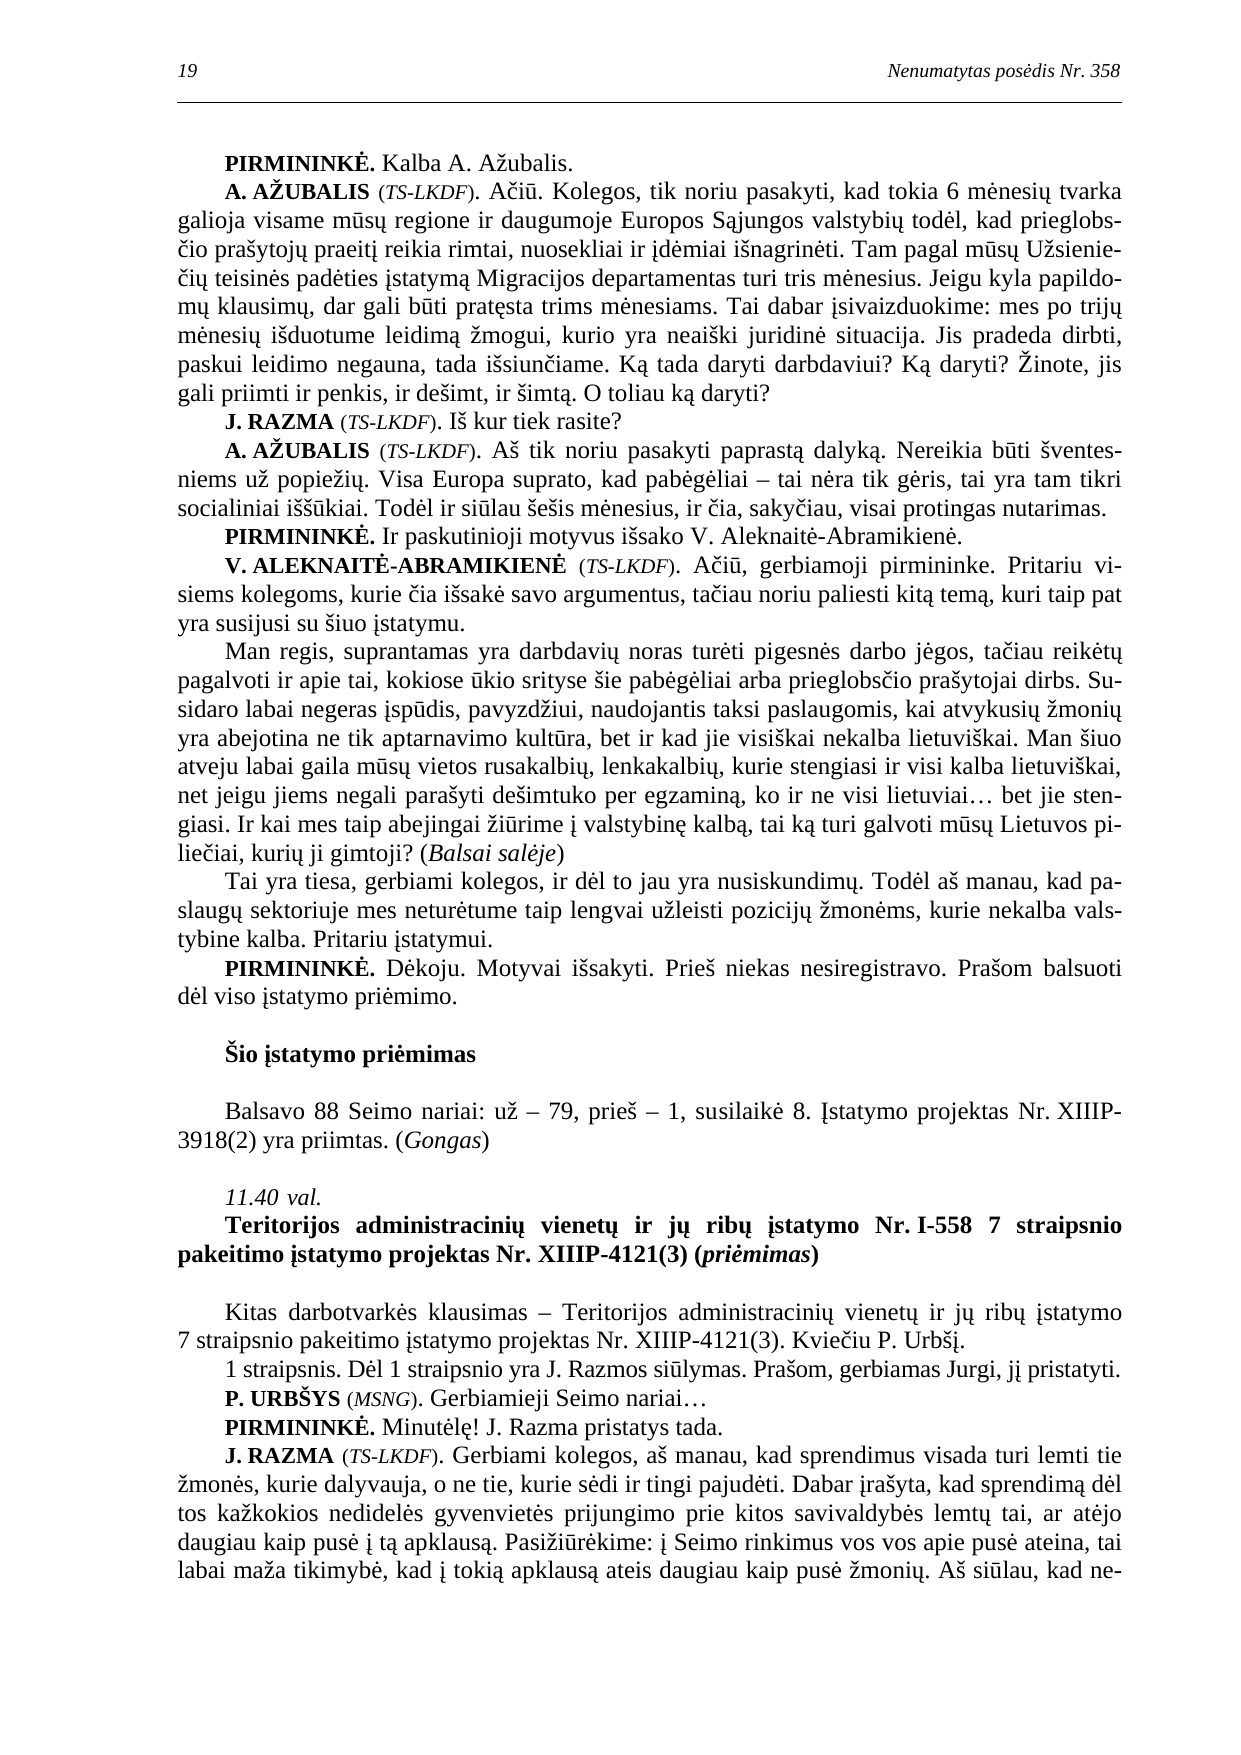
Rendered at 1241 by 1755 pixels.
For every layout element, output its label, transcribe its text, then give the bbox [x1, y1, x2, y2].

text V. ALEKNAITĖ-ABRAMIKIENĖ (TS-LKDF). Ačiū, ger­bia­mo­ji pir­mi­nin­ke. Pri­ta­riu vi­siems ko­le­goms, ku­rie čia iš­sa­kė sa­vo ar­gu­men­tus, ta­čiau no­riu pa­lies­ti ki­tą te­mą, ku­ri taip pat yra su­si­ju­si su šiuo įsta­ty­mu. [177, 550, 1122, 636]
text Bal­sa­vo 88 Sei­mo na­riai: už – 79, prieš – 1, su­si­lai­kė 8. Įsta­ty­mo pro­jek­tas Nr. XIIIP-3918(2) yra pri­im­tas. (Gon­gas) [177, 1096, 1122, 1154]
text A. AŽUBALIS (TS-LKDF). Aš tik no­riu pa­sa­ky­ti pa­pras­tą da­ly­ką. Ne­rei­kia bū­ti šven­tes­niems už po­pie­žių. Vi­sa Eu­ro­pa su­pra­to, kad pa­bė­gė­liai – tai nė­ra tik gė­ris, tai yra tam tik­ri so­cia­li­niai iš­šū­kiai. To­dėl ir siū­lau še­šis mė­ne­sius, ir čia, sa­ky­čiau, vi­sai pro­tin­gas nu­ta­ri­mas. [177, 435, 1122, 521]
text J. RAZMA (TS-LKDF). Ger­bia­mi ko­le­gos, aš ma­nau, kad spren­di­mus vi­sa­da tu­ri lem­ti tie žmo­nės, ku­rie da­ly­vau­ja, o ne tie, ku­rie sė­di ir tin­gi pa­ju­dė­ti. Da­bar įra­šy­ta, kad spren­di­mą dėl tos kaž­ko­kios ne­di­de­lės gy­ven­vie­tės pri­jun­gi­mo prie ki­tos sa­vi­val­dy­bės lem­tų tai, ar at­ėjo dau­giau kaip pu­sė į tą ap­klau­są. Pa­si­žiū­rė­ki­me: į Sei­mo rin­ki­mus vos vos apie pu­sė at­ei­na, tai la­bai ma­ža ti­ki­my­bė, kad į to­kią ap­klau­są at­eis dau­giau kaip pu­sė žmo­nių. Aš siū­lau, kad ne­ [177, 1440, 1122, 1584]
text 1 straips­nis. Dėl 1 straips­nio yra J. Raz­mos siū­ly­mas. Pra­šom, ger­bia­mas Jur­gi, jį pri­sta­ty­ti. [177, 1354, 1122, 1383]
text J. RAZMA (TS-LKDF). Iš kur tiek ra­si­te? [177, 406, 1122, 435]
text P. URBŠYS (MSNG). Ger­bia­mie­ji Sei­mo na­riai… [177, 1383, 1122, 1412]
text A. AŽUBALIS (TS-LKDF). Ačiū. Ko­le­gos, tik no­riu pa­sa­ky­ti, kad to­kia 6 mė­ne­sių tvar­ka ga­lio­ja vi­sa­me mū­sų re­gio­ne ir dau­gu­mo­je Eu­ro­pos Są­jun­gos vals­ty­bių to­dėl, kad prie­globs­čio pra­šy­to­jų pra­ei­tį rei­kia rim­tai, nuo­sek­liai ir įdė­miai iš­nag­ri­nė­ti. Tam pa­gal mū­sų Už­sie­nie­čių tei­si­nės pa­dė­ties įsta­ty­mą Mig­ra­ci­jos de­par­ta­men­tas tu­ri tris mė­ne­sius. Jei­gu ky­la pa­pil­do­mų klau­si­mų, dar ga­li bū­ti pra­tęs­ta trims mė­ne­siams. Tai da­bar įsi­vaiz­duo­ki­me: mes po tri­jų mė­ne­sių iš­duo­tu­me lei­di­mą žmo­gui, ku­rio yra ne­aiš­ki ju­ri­di­nė si­tu­a­ci­ja. Jis pra­de­da dirb­ti, pas­kui lei­di­mo ne­gau­na, ta­da iš­siun­čia­me. Ką ta­da da­ry­ti darb­da­viui? Ką da­ry­ti? Ži­no­te, jis ga­li pri­im­ti ir pen­kis, ir de­šimt, ir šim­tą. O to­liau ką da­ry­ti? [177, 176, 1122, 406]
text Man re­gis, su­pran­ta­mas yra darb­da­vių no­ras tu­rė­ti pi­ges­nės dar­bo jė­gos, ta­čiau rei­kė­tų pa­gal­vo­ti ir apie tai, ko­kio­se ūkio sri­ty­se šie pa­bė­gė­liai ar­ba prie­globs­čio pra­šy­to­jai dirbs. Su­si­da­ro la­bai ne­ge­ras įspū­dis, pa­vyz­džiui, nau­do­jan­tis tak­si pa­slau­go­mis, kai at­vy­ku­sių žmo­nių yra abe­jo­ti­na ne tik ap­tar­na­vi­mo kul­tū­ra, bet ir kad jie vi­siš­kai ne­kal­ba lie­tu­viš­kai. Man šiuo at­ve­ju la­bai gai­la mū­sų vie­tos ru­sa­kal­bių, len­ka­kal­bių, ku­rie sten­gia­si ir vi­si kal­ba lie­tu­viš­kai, net jei­gu jiems ne­ga­li pa­ra­šy­ti de­šim­tu­ko per eg­za­mi­ną, ko ir ne vi­si lie­tu­viai… bet jie sten­gia­si. Ir kai mes taip abe­jin­gai žiū­ri­me į vals­ty­bi­nę kal­bą, tai ką tu­ri gal­vo­ti mū­sų Lie­tu­vos pi­lie­čiai, ku­rių ji gim­to­ji? (Bal­sai sa­lė­je) [177, 636, 1122, 866]
text PIRMININKĖ. Ir pas­ku­ti­nio­ji mo­ty­vus iš­sa­ko V. Alek­nai­tė-Ab­ra­mi­kie­nė. [177, 521, 1122, 550]
text Tai yra tie­sa, ger­bia­mi ko­le­gos, ir dėl to jau yra nu­si­skun­di­mų. To­dėl aš ma­nau, kad pa­slau­gų sek­to­riu­je mes ne­tu­rė­tu­me taip leng­vai už­leis­ti po­zi­ci­jų žmo­nėms, ku­rie ne­kal­ba vals­ty­bi­ne kal­ba. Pri­ta­riu įsta­ty­mui. [177, 866, 1122, 953]
text PIRMININKĖ. Kal­ba A. Ažu­ba­lis. [177, 148, 1122, 176]
text Ki­tas dar­bo­tvarkės klau­si­mas – Te­ri­to­ri­jos ad­mi­nist­ra­ci­nių vie­ne­tų ir jų ri­bų įsta­ty­mo 7 straips­nio pa­kei­ti­mo įsta­ty­mo pro­jek­tas Nr. XIIIP-4121(3). Kvie­čiu P. Urb­šį. [177, 1297, 1122, 1354]
text PIRMININKĖ. Mi­nu­tė­lę! J. Raz­ma pri­sta­tys ta­da. [177, 1412, 1122, 1440]
text Šio įsta­ty­mo pri­ėmi­mas [177, 1039, 1122, 1068]
text 11.40 val. [224, 1183, 1122, 1210]
text PIRMININKĖ. Dė­ko­ju. Mo­ty­vai iš­sa­ky­ti. Prieš nie­kas ne­si­re­gist­ra­vo. Pra­šom bal­suo­ti dėl vi­so įsta­ty­mo pri­ėmi­mo. [177, 953, 1122, 1010]
text Te­ri­to­ri­jos ad­mi­nist­ra­ci­nių vie­ne­tų ir jų ri­bų įsta­ty­mo Nr. I-558 7 straips­nio pakeiti­mo įsta­ty­mo pro­jek­tas Nr. XIIIP-4121(3) (pri­ėmi­mas) [177, 1210, 1122, 1268]
